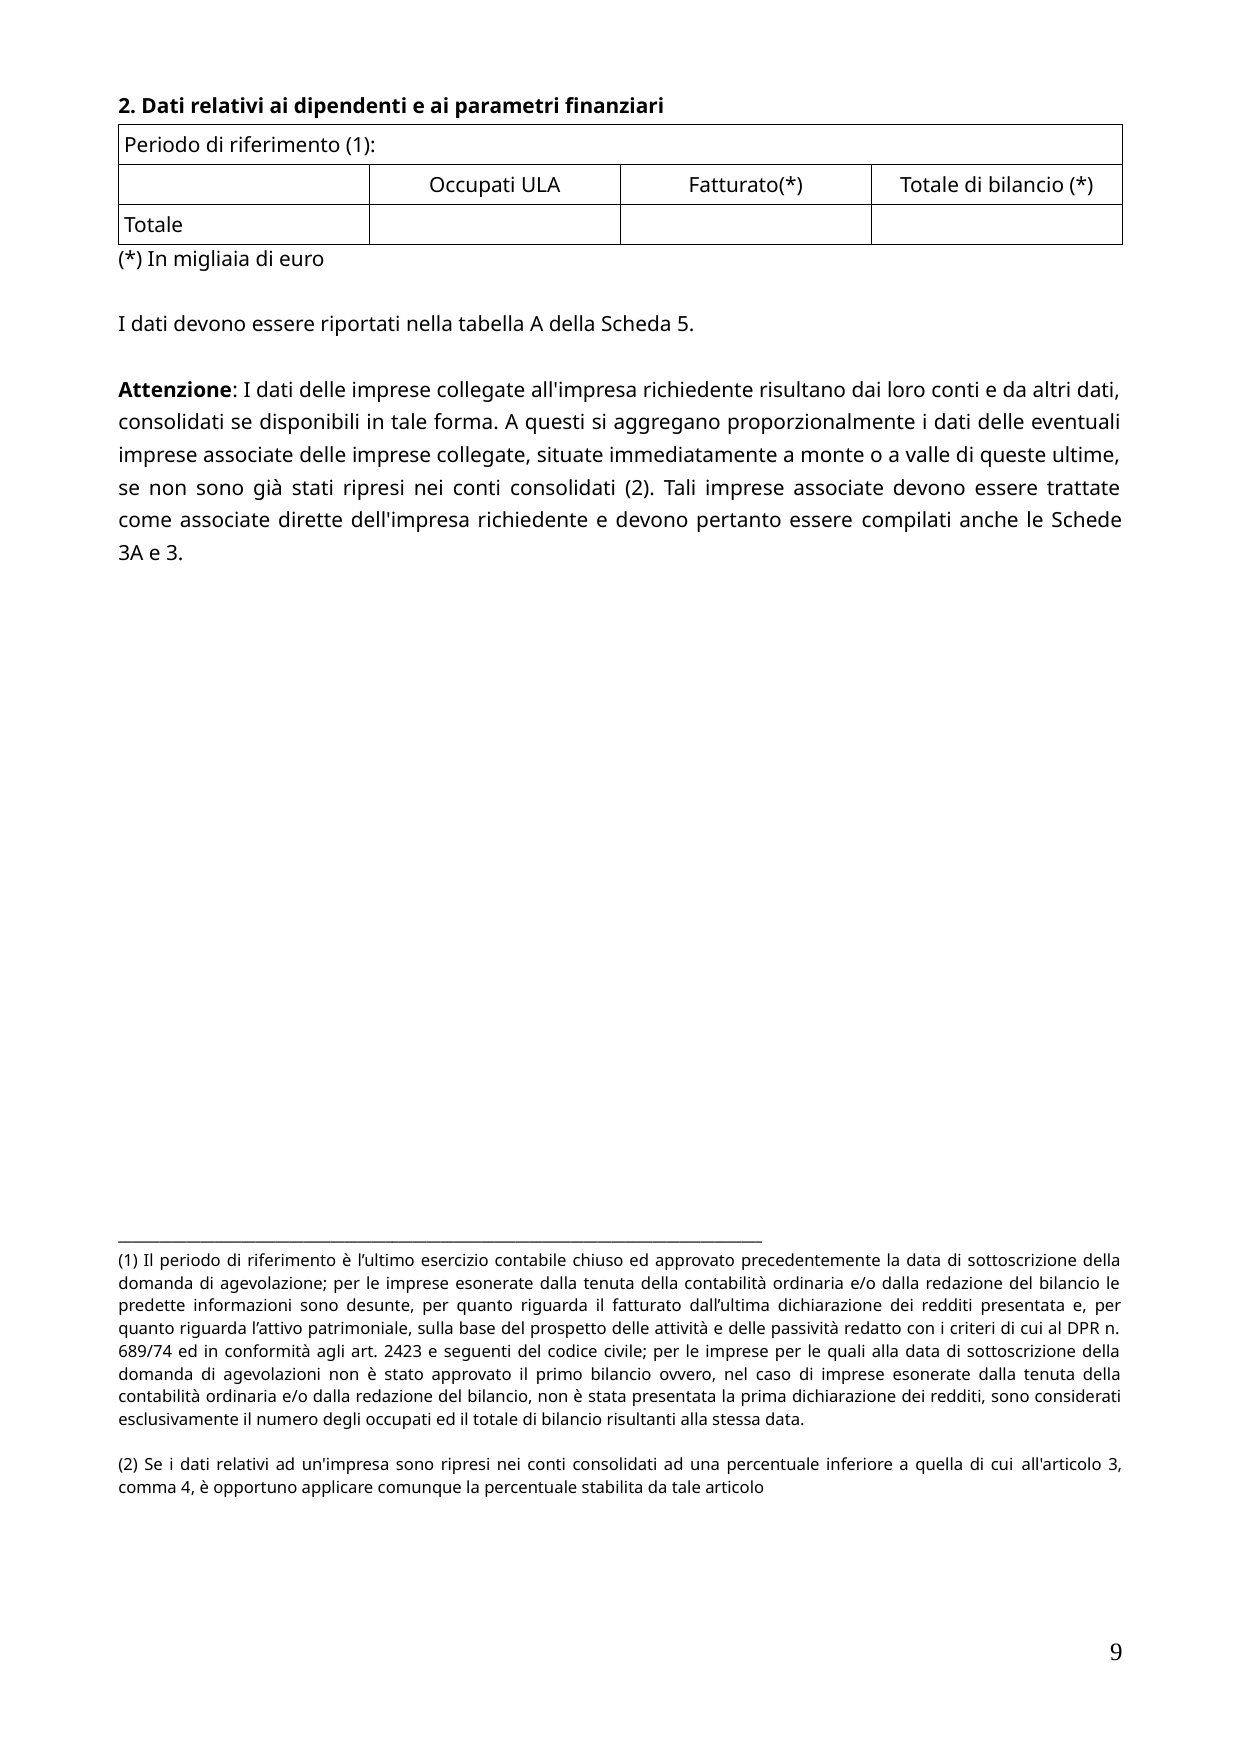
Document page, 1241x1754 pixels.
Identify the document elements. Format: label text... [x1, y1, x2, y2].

table_header Periodo di riferimento (1): [119, 125, 1122, 164]
text (*) In migliaia di euro [118, 245, 1122, 273]
table_cell Totale [119, 205, 369, 244]
text Attenzione: I dati delle imprese collegate all'impresa richiedente risultano dai loro conti e da altri dati, consolidati se disponibili in tale forma. A questi si aggregano proporzionalmente i dati delle eventuali imprese associate delle imprese collegate, situate immediatamente a monte o a valle di queste ultime, se non sono già stati ripresi nei conti consolidati (2). Tali imprese associate devono essere trattate come associate dirette dell'impresa richiedente e devono pertanto essere compilati anche le Schede 3A e 3. [118, 375, 1122, 566]
table_cell [370, 205, 620, 244]
table_cell [621, 205, 871, 244]
text ______________________________________________________________________________________________ [118, 1222, 1122, 1245]
table_cell [872, 205, 1122, 244]
table_cell [119, 165, 369, 204]
text (1) Il periodo di riferimento è l’ultimo esercizio contabile chiuso ed approvato precedentemente la data di sottoscrizione della domanda di agevolazione; per le imprese esonerate dalla tenuta della contabilità ordinaria e/o dalla redazione del bilancio le predette informazioni sono desunte, per quanto riguarda il fatturato dall’ultima dichiarazione dei redditi presentata e, per quanto riguarda l’attivo patrimoniale, sulla base del prospetto delle attività e delle passività redatto con i criteri di cui al DPR n. 689/74 ed in conformità agli art. 2423 e seguenti del codice civile; per le imprese per le quali alla data di sottoscrizione della domanda di agevolazioni non è stato approvato il primo bilancio ovvero, nel caso di imprese esonerate dalla tenuta della contabilità ordinaria e/o dalla redazione del bilancio, non è stata presentata la prima dichiarazione dei redditi, sono considerati esclusivamente il numero degli occupati ed il totale di bilancio risultanti alla stessa data. [118, 1248, 1122, 1430]
text I dati devono essere riportati nella tabella A della Scheda 5. [118, 309, 1122, 338]
table_cell Fatturato(*) [621, 165, 871, 204]
text 2. Dati relativi ai dipendenti e ai parametri finanziari [118, 92, 1122, 120]
text (2) Se i dati relativi ad un'impresa sono ripresi nei conti consolidati ad una percentuale inferiore a quella di cui all'articolo 3, comma 4, è opportuno applicare comunque la percentuale stabilita da tale articolo [118, 1453, 1122, 1498]
table_cell Totale di bilancio (*) [872, 165, 1122, 204]
table_cell Occupati ULA [370, 165, 620, 204]
